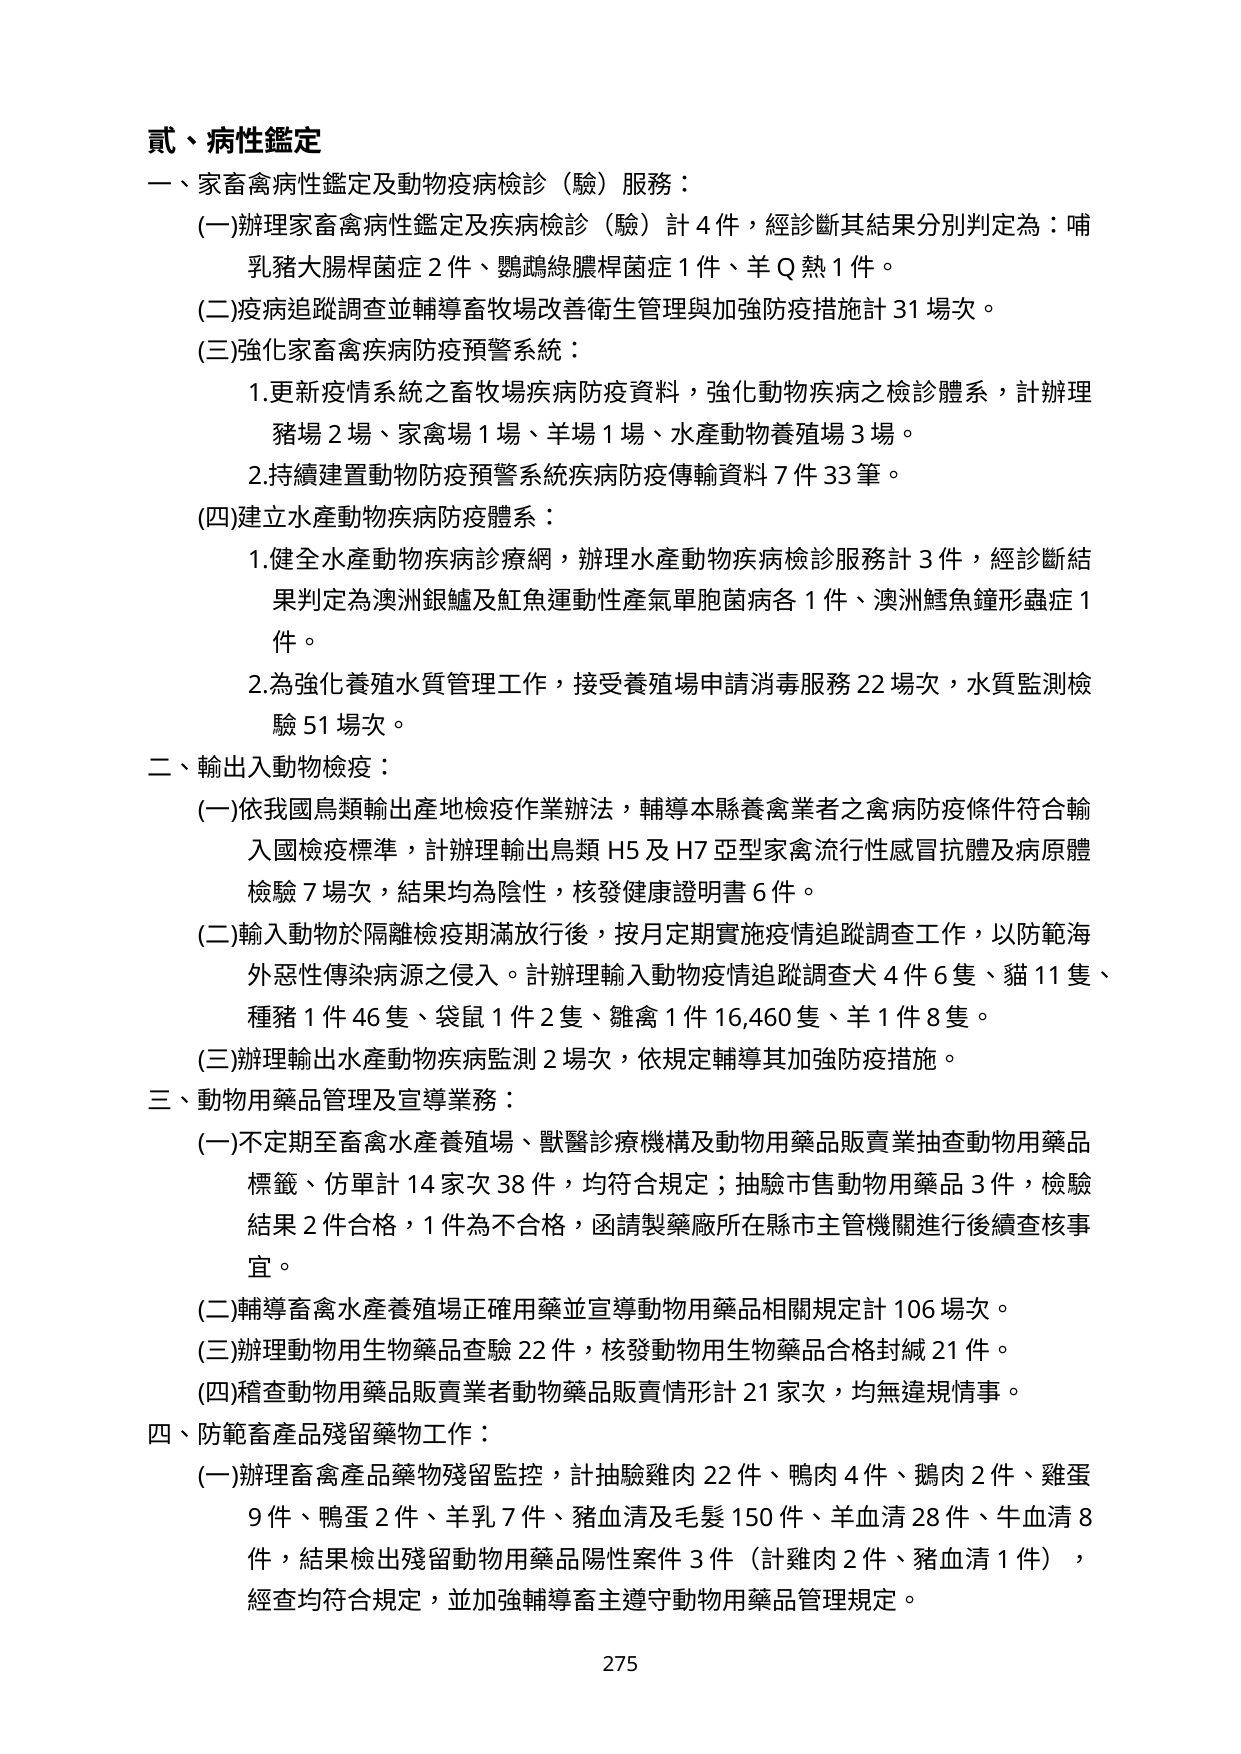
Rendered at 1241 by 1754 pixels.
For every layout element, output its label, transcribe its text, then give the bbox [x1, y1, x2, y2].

text 貳、病性鑑定 [148, 118, 1092, 160]
text 2.持續建置動物防疫預警系統疾病防疫傳輸資料7件33筆。 [248, 451, 1092, 493]
text (三)辦理動物用生物藥品查驗22件，核發動物用生物藥品合格封緘21件。 [198, 1326, 1092, 1368]
text (三)強化家畜禽疾病防疫預警系統： [198, 326, 1092, 368]
text 1.健全水產動物疾病診療網，辦理水產動物疾病檢診服務計3件，經診斷結果判定為澳洲銀鱸及魟魚運動性產氣單胞菌病各1件、澳洲鱈魚鐘形蟲症1件。 [248, 535, 1092, 660]
text 2.為強化養殖水質管理工作，接受養殖場申請消毒服務22場次，水質監測檢驗51場次。 [248, 660, 1092, 743]
text 1.更新疫情系統之畜牧場疾病防疫資料，強化動物疾病之檢診體系，計辦理豬場2場、家禽場1場、羊場1場、水產動物養殖場3場。 [248, 368, 1092, 451]
text (二)輸入動物於隔離檢疫期滿放行後，按月定期實施疫情追蹤調查工作，以防範海外惡性傳染病源之侵入。計辦理輸入動物疫情追蹤調查犬4件6隻、貓11隻、種豬1件46隻、袋鼠1件2隻、雛禽1件16,460隻、羊1件8隻。 [198, 910, 1092, 1035]
text 四、防範畜產品殘留藥物工作： [148, 1410, 1092, 1451]
text (二)疫病追蹤調查並輔導畜牧場改善衛生管理與加強防疫措施計31場次。 [198, 285, 1092, 326]
text 三、動物用藥品管理及宣導業務： [148, 1076, 1092, 1118]
text (四)建立水產動物疾病防疫體系： [198, 493, 1092, 535]
text (一)依我國鳥類輸出產地檢疫作業辦法，輔導本縣養禽業者之禽病防疫條件符合輸入國檢疫標準，計辦理輸出鳥類H5及H7亞型家禽流行性感冒抗體及病原體檢驗7場次，結果均為陰性，核發健康證明書6件。 [198, 785, 1092, 910]
text (一)辦理家畜禽病性鑑定及疾病檢診（驗）計4件，經診斷其結果分別判定為：哺乳豬大腸桿菌症2件、鸚鵡綠膿桿菌症1件、羊Q熱1件。 [198, 201, 1092, 285]
text (三)辦理輸出水產動物疾病監測2場次，依規定輔導其加強防疫措施。 [198, 1035, 1092, 1076]
text (四)稽查動物用藥品販賣業者動物藥品販賣情形計21家次，均無違規情事。 [198, 1368, 1092, 1410]
text (二)輔導畜禽水產養殖場正確用藥並宣導動物用藥品相關規定計106場次。 [198, 1285, 1092, 1326]
text 二、輸出入動物檢疫： [148, 743, 1092, 785]
text (一)不定期至畜禽水產養殖場、獸醫診療機構及動物用藥品販賣業抽查動物用藥品標籤、仿單計14家次38件，均符合規定；抽驗市售動物用藥品3件，檢驗結果2件合格，1件為不合格，函請製藥廠所在縣市主管機關進行後續查核事宜。 [198, 1118, 1092, 1285]
text 一、家畜禽病性鑑定及動物疫病檢診（驗）服務： [148, 160, 1092, 201]
text (一)辦理畜禽產品藥物殘留監控，計抽驗雞肉22件、鴨肉4件、鵝肉2件、雞蛋9件、鴨蛋2件、羊乳7件、豬血清及毛髮150件、羊血清28件、牛血清8件，結果檢出殘留動物用藥品陽性案件3件（計雞肉2件、豬血清1件），經查均符合規定，並加強輔導畜主遵守動物用藥品管理規定。 [198, 1451, 1092, 1618]
